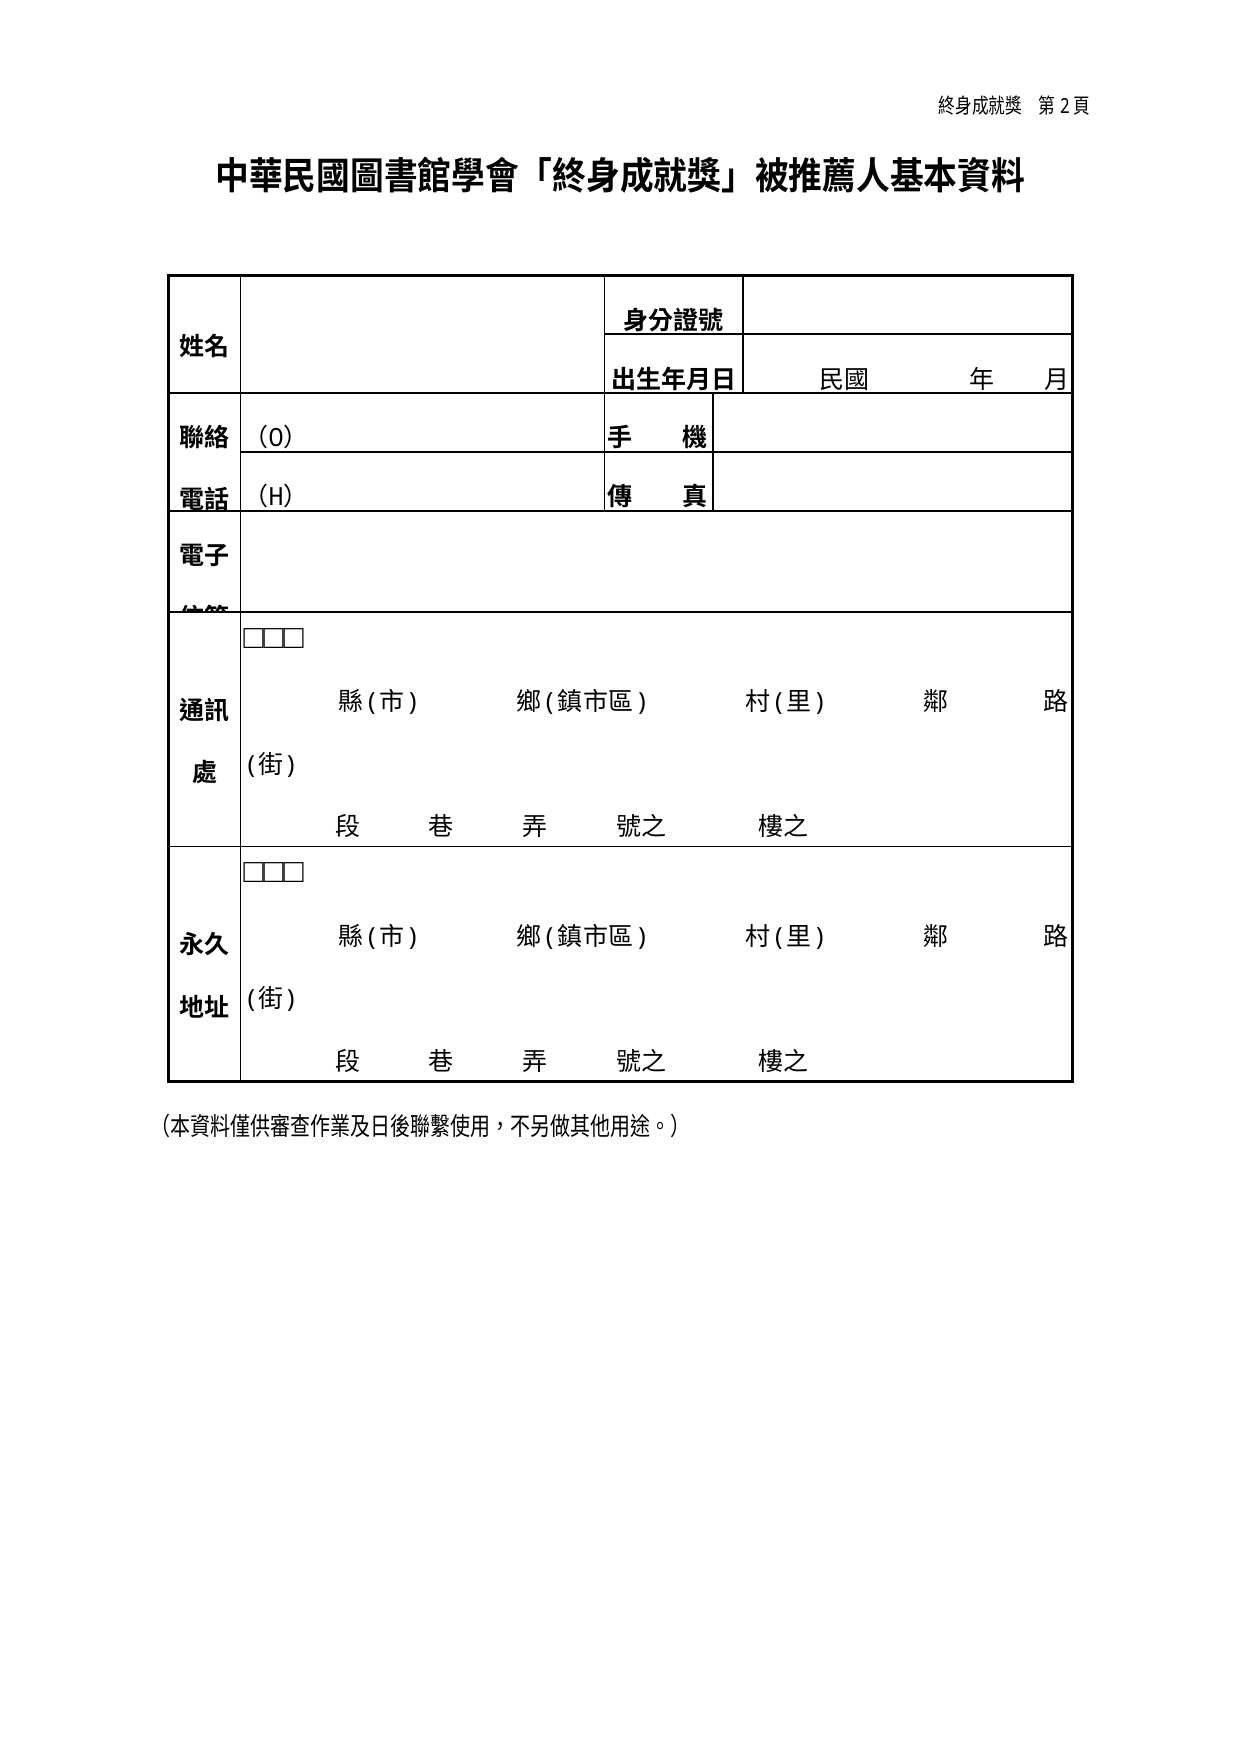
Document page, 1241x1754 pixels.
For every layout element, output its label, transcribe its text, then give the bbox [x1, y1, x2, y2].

text （本資料僅供審查作業及日後聯繫使用，不另做其他用途。） [150, 1083, 1090, 1146]
table_cell 永久地址 [170, 847, 240, 1080]
table_header 身分證號 [605, 277, 742, 333]
table_cell 出生年月日 [605, 335, 742, 392]
table_cell （H） [241, 453, 604, 510]
table_header [744, 277, 1071, 333]
table_header [241, 277, 604, 392]
table_cell 傳 真 [605, 453, 712, 510]
text 終身成就獎 第2頁 [150, 89, 1090, 120]
table_cell （O） [241, 394, 604, 451]
table_cell 電子信箱 [170, 512, 240, 611]
text 中華民國圖書館學會「終身成就獎」被推薦人基本資料 [150, 146, 1090, 200]
table_cell 通訊 處 [170, 613, 240, 846]
table_cell 民國 年 月 日 [744, 335, 1071, 392]
table_cell □□□ 縣(市) 鄉(鎮市區) 村(里) 鄰 路(街) 段 巷 弄 號之 樓之 [241, 847, 1071, 1080]
table_cell [714, 394, 1071, 451]
table_cell □□□ 縣(市) 鄉(鎮市區) 村(里) 鄰 路(街) 段 巷 弄 號之 樓之 [241, 613, 1071, 846]
table_cell 手 機 [605, 394, 712, 451]
table_cell [241, 512, 1071, 611]
table_header 姓名 [170, 277, 240, 392]
table_cell [714, 453, 1071, 510]
table_cell 聯絡電話 [170, 394, 240, 510]
